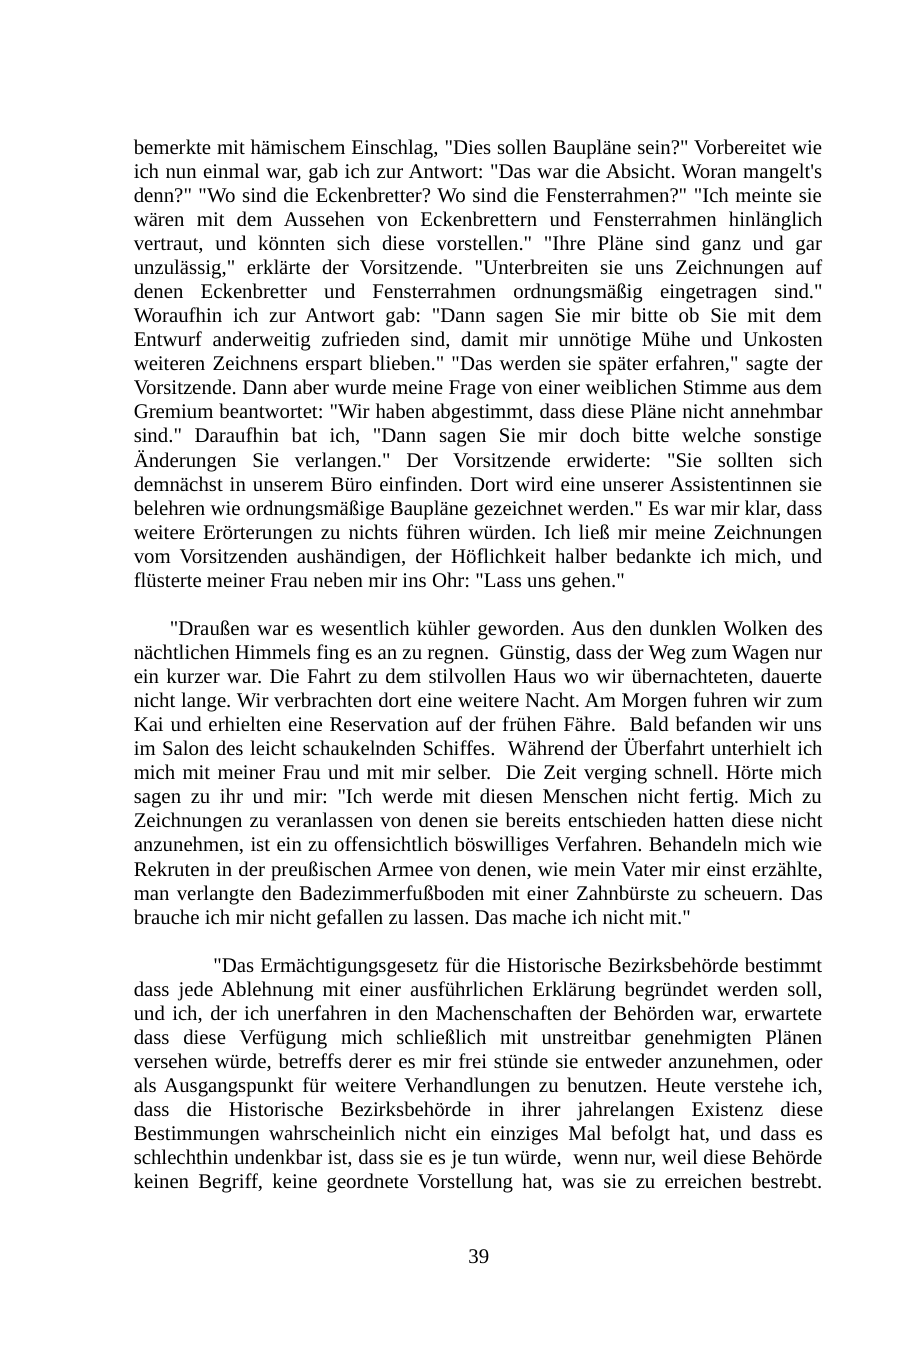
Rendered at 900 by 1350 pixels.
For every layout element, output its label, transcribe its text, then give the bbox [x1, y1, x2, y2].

text "Draußen war es wesentlich kühler geworden. Aus den dunklen Wolken des nächtlichen Himmels fing es an zu regnen. Günstig, dass der Weg zum Wagen nur ein kurzer war. Die Fahrt zu dem stilvollen Haus wo wir übernachteten, dauerte nicht lange. Wir verbrachten dort eine weitere Nacht. Am Morgen fuhren wir zum Kai und erhielten eine Reservation auf der frühen Fähre. Bald befanden wir uns im Salon des leicht schaukelnden Schiffes. Während der Überfahrt unterhielt ich mich mit meiner Frau und mit mir selber. Die Zeit verging schnell. Hörte mich sagen zu ihr und mir: "Ich werde mit diesen Menschen nicht fertig. Mich zu Zeichnungen zu veranlassen von denen sie bereits entschieden hatten diese nicht anzunehmen, ist ein zu offensichtlich böswilliges Verfahren. Behandeln mich wie Rekruten in der preußischen Armee von denen, wie mein Vater mir einst erzählte, man verlangte den Badezimmerfußboden mit einer Zahnbürste zu scheuern. Das brauche ich mir nicht gefallen zu lassen. Das mache ich nicht mit." [133, 616, 823, 929]
text bemerkte mit hämischem Einschlag, "Dies sollen Baupläne sein?" Vorbereitet wie ich nun einmal war, gab ich zur Antwort: "Das war die Absicht. Woran mangelt's denn?" "Wo sind die Eckenbretter? Wo sind die Fensterrahmen?" "Ich meinte sie wären mit dem Aussehen von Eckenbrettern und Fensterrahmen hinlänglich vertraut, und könnten sich diese vorstellen." "Ihre Pläne sind ganz und gar unzulässig," erklärte der Vorsitzende. "Unterbreiten sie uns Zeichnungen auf denen Eckenbretter und Fensterrahmen ordnungsmäßig eingetragen sind." Woraufhin ich zur Antwort gab: "Dann sagen Sie mir bitte ob Sie mit dem Entwurf anderweitig zufrieden sind, damit mir unnötige Mühe und Unkosten weiteren Zeichnens erspart blieben." "Das werden sie später erfahren," sagte der Vorsitzende. Dann aber wurde meine Frage von einer weiblichen Stimme aus dem Gremium beantwortet: "Wir haben abgestimmt, dass diese Pläne nicht annehmbar sind." Daraufhin bat ich, "Dann sagen Sie mir doch bitte welche sonstige Änderungen Sie verlangen." Der Vorsitzende erwiderte: "Sie sollten sich demnächst in unserem Büro einfinden. Dort wird eine unserer Assistentinnen sie belehren wie ordnungsmäßige Baupläne gezeichnet werden." Es war mir klar, dass weitere Erörterungen zu nichts führen würden. Ich ließ mir meine Zeichnungen vom Vorsitzenden aushändigen, der Höflichkeit halber bedankte ich mich, und flüsterte meiner Frau neben mir ins Ohr: "Lass uns gehen." [133, 135, 823, 592]
text "Das Ermächtigungsgesetz für die Historische Bezirksbehörde bestimmt dass jede Ablehnung mit einer ausführlichen Erklärung begründet werden soll, und ich, der ich unerfahren in den Machenschaften der Behörden war, erwartete dass diese Verfügung mich schließlich mit unstreitbar genehmigten Plänen versehen würde, betreffs derer es mir frei stünde sie entweder anzunehmen, oder als Ausgangspunkt für weitere Verhandlungen zu benutzen. Heute verstehe ich, dass die Historische Bezirksbehörde in ihrer jahrelangen Existenz diese Bestimmungen wahrscheinlich nicht ein einziges Mal befolgt hat, und dass es schlechthin undenkbar ist, dass sie es je tun würde, wenn nur, weil diese Behörde keinen Begriff, keine geordnete Vorstellung hat, was sie zu erreichen bestrebt. [133, 953, 823, 1193]
